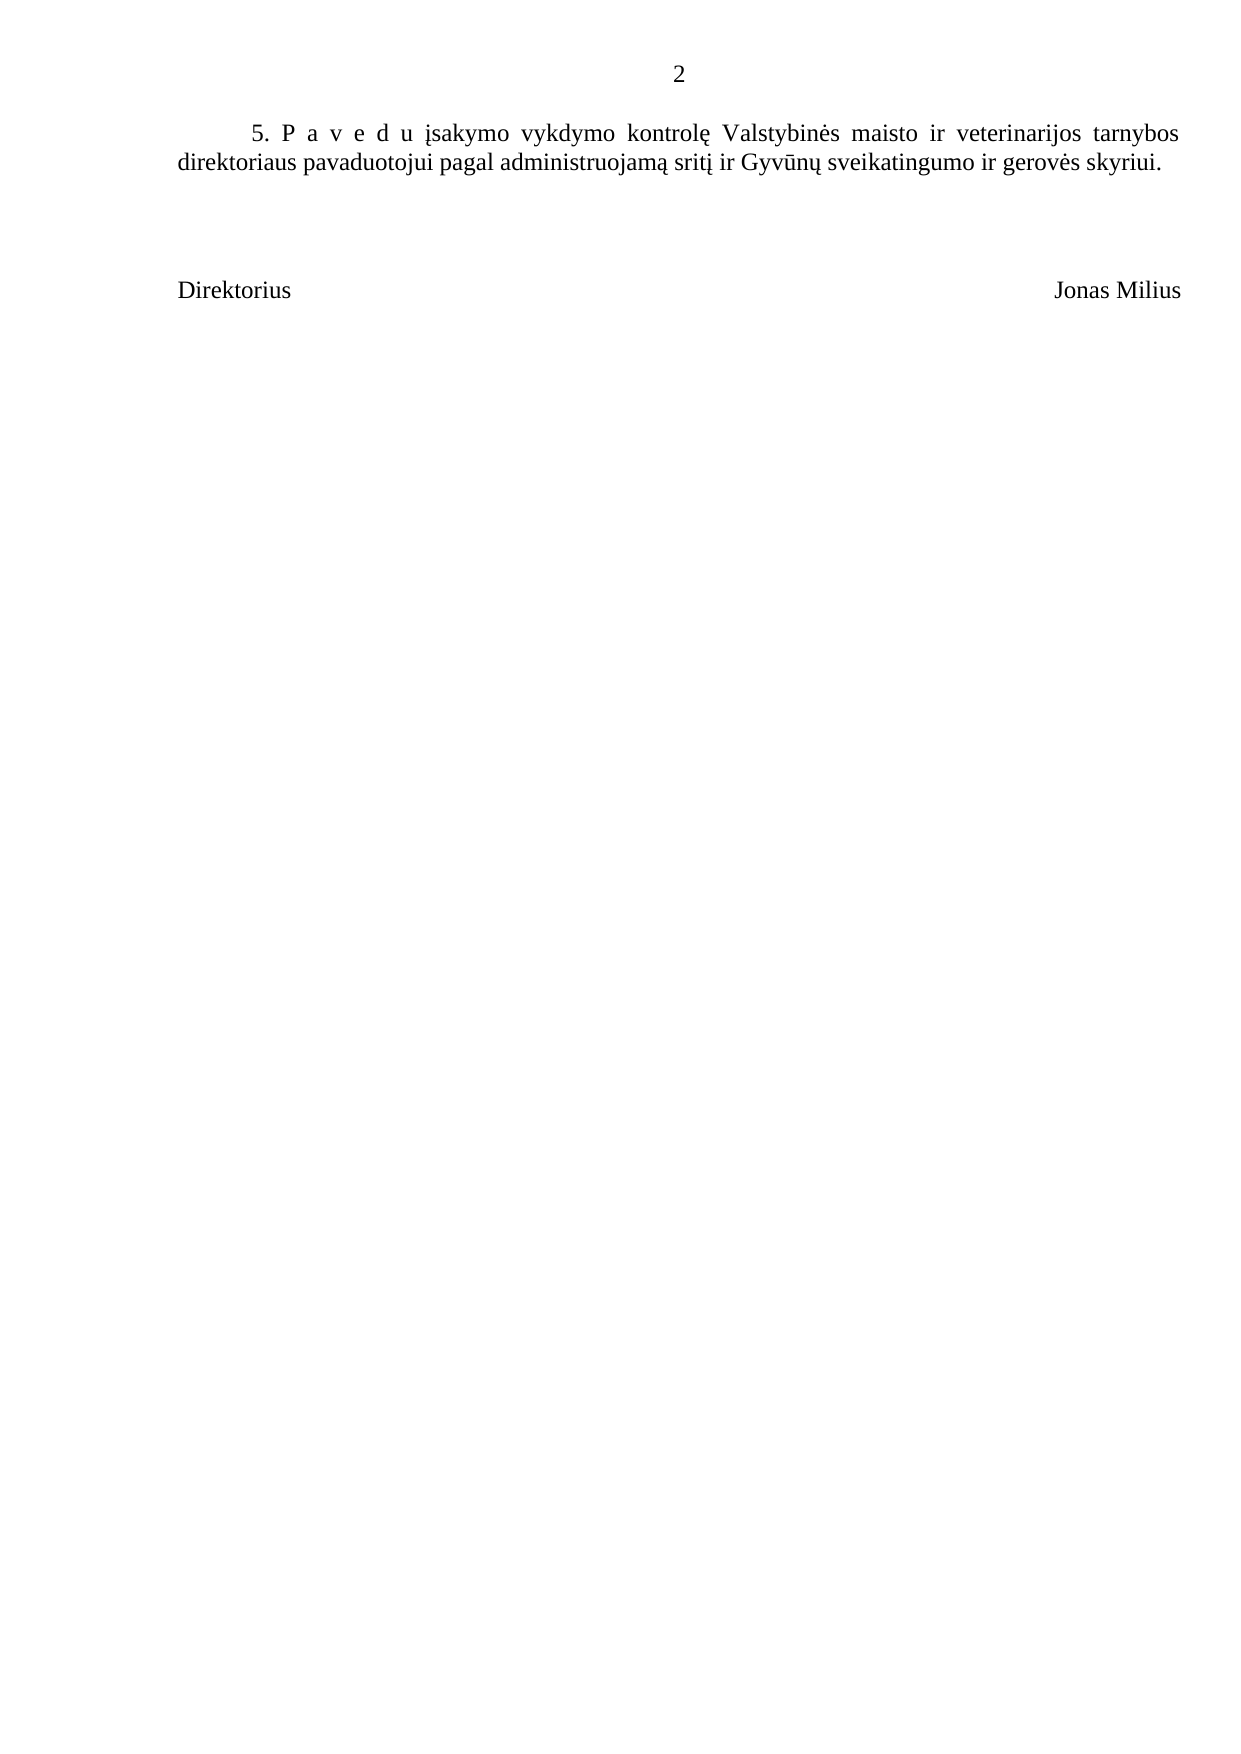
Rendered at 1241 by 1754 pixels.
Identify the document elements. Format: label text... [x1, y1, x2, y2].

text 5. P a v e d u įsakymo vykdymo kontrolę Valstybinės maisto ir veterinarijos tarnybos direktoriaus pavaduotojui pagal administruojamą sritį ir Gyvūnų sveikatingumo ir gerovės skyriui. [177, 118, 1181, 176]
text Direktorius Jonas Milius [177, 275, 1181, 303]
